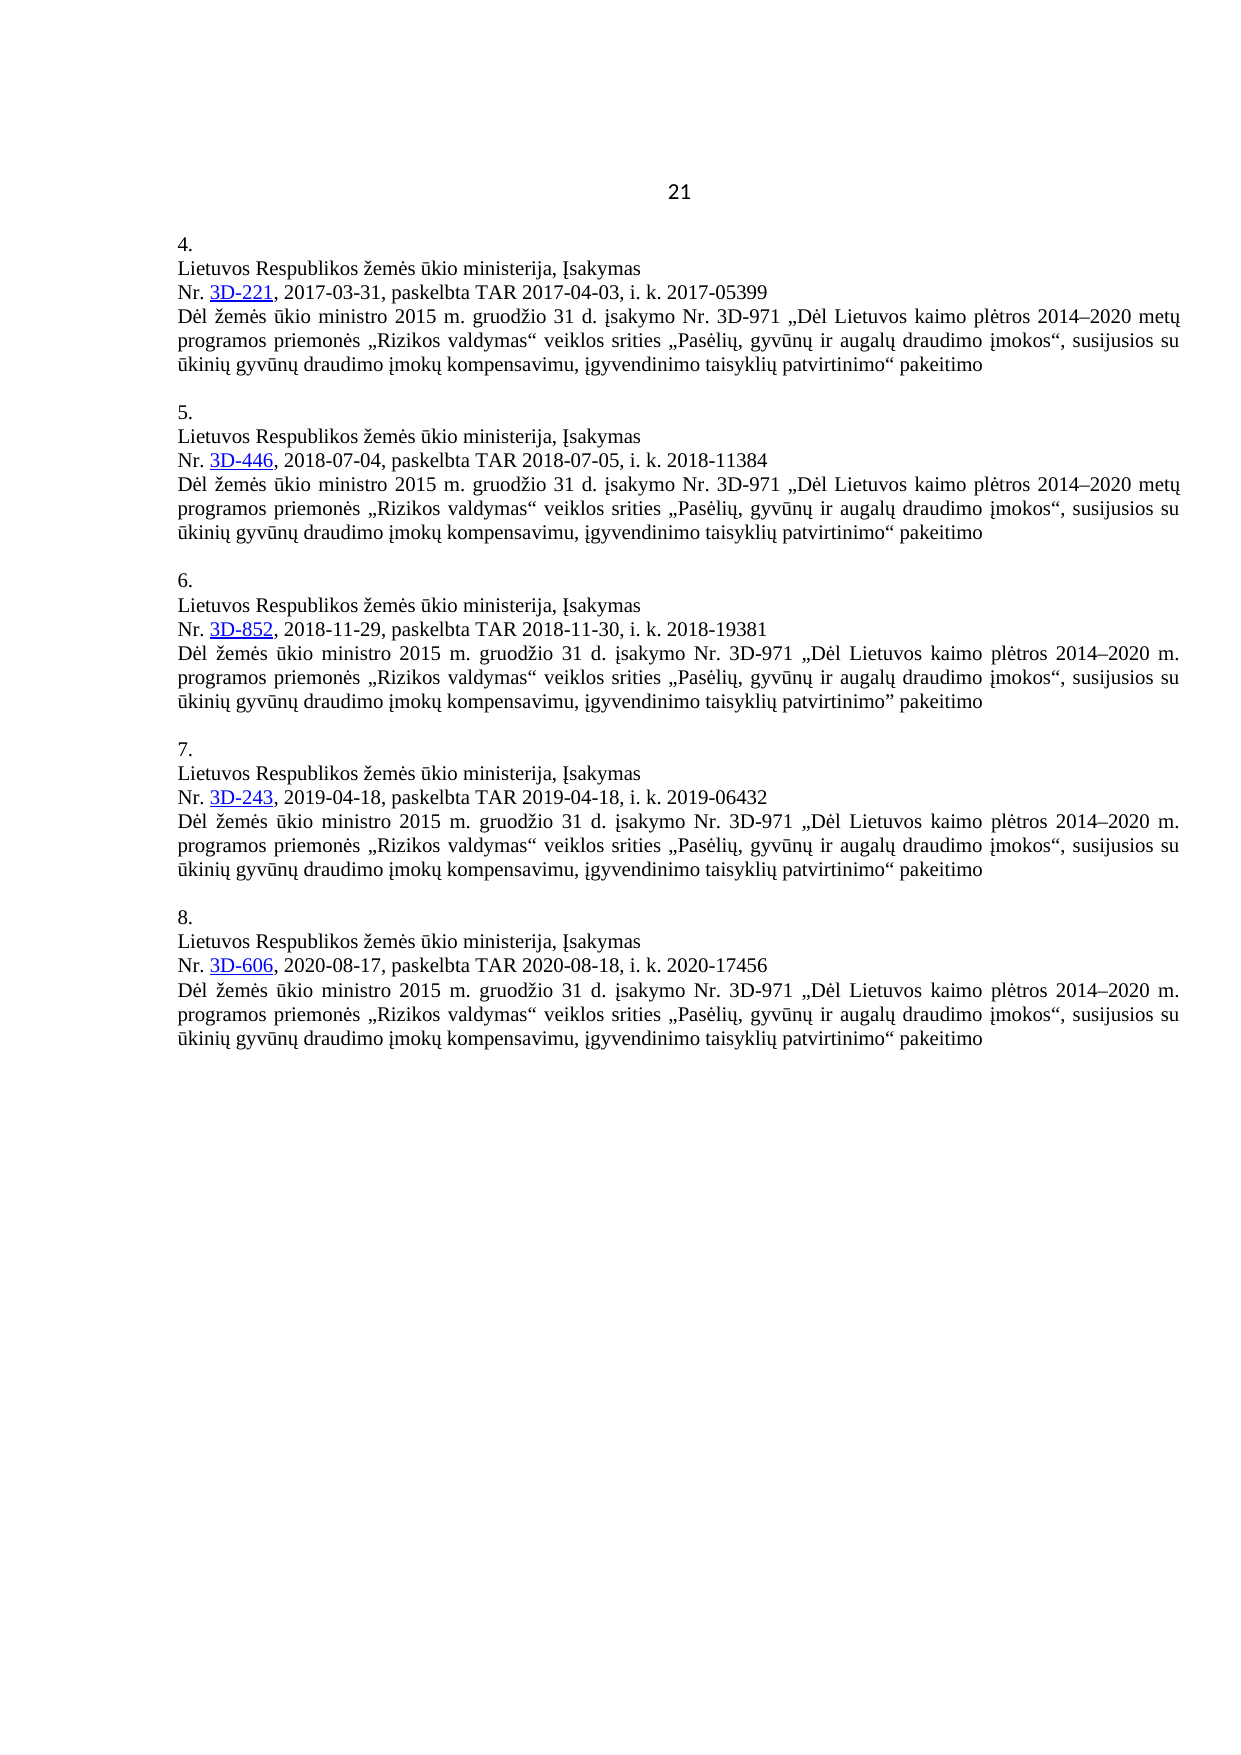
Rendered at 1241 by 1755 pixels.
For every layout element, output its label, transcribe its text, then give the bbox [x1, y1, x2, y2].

text Dėl žemės ūkio ministro 2015 m. gruodžio 31 d. įsakymo Nr. 3D-971 „Dėl Lietuvos kaimo plėtros 2014–2020 m. programos priemonės „Rizikos valdymas“ veiklos srities „Pasėlių, gyvūnų ir augalų draudimo įmokos“, susijusios su ūkinių gyvūnų draudimo įmokų kompensavimu, įgyvendinimo taisyklių patvirtinimo“ pakeitimo [177, 809, 1181, 881]
text Nr. 3D-221, 2017-03-31, paskelbta TAR 2017-04-03, i. k. 2017-05399 [177, 280, 1181, 304]
text 6. [177, 568, 1181, 592]
text Nr. 3D-606, 2020-08-17, paskelbta TAR 2020-08-18, i. k. 2020-17456 [177, 953, 1181, 977]
text Lietuvos Respublikos žemės ūkio ministerija, Įsakymas [177, 424, 1181, 448]
text Dėl žemės ūkio ministro 2015 m. gruodžio 31 d. įsakymo Nr. 3D-971 „Dėl Lietuvos kaimo plėtros 2014–2020 m. programos priemonės „Rizikos valdymas“ veiklos srities „Pasėlių, gyvūnų ir augalų draudimo įmokos“, susijusios su ūkinių gyvūnų draudimo įmokų kompensavimu, įgyvendinimo taisyklių patvirtinimo” pakeitimo [177, 641, 1181, 713]
text Lietuvos Respublikos žemės ūkio ministerija, Įsakymas [177, 592, 1181, 617]
text Lietuvos Respublikos žemės ūkio ministerija, Įsakymas [177, 256, 1181, 280]
text 8. [177, 905, 1181, 929]
text 7. [177, 737, 1181, 761]
text Dėl žemės ūkio ministro 2015 m. gruodžio 31 d. įsakymo Nr. 3D-971 „Dėl Lietuvos kaimo plėtros 2014–2020 metų programos priemonės „Rizikos valdymas“ veiklos srities „Pasėlių, gyvūnų ir augalų draudimo įmokos“, susijusios su ūkinių gyvūnų draudimo įmokų kompensavimu, įgyvendinimo taisyklių patvirtinimo“ pakeitimo [177, 472, 1181, 544]
text Dėl žemės ūkio ministro 2015 m. gruodžio 31 d. įsakymo Nr. 3D-971 „Dėl Lietuvos kaimo plėtros 2014–2020 metų programos priemonės „Rizikos valdymas“ veiklos srities „Pasėlių, gyvūnų ir augalų draudimo įmokos“, susijusios su ūkinių gyvūnų draudimo įmokų kompensavimu, įgyvendinimo taisyklių patvirtinimo“ pakeitimo [177, 304, 1181, 376]
text Nr. 3D-852, 2018-11-29, paskelbta TAR 2018-11-30, i. k. 2018-19381 [177, 617, 1181, 641]
text Nr. 3D-446, 2018-07-04, paskelbta TAR 2018-07-05, i. k. 2018-11384 [177, 448, 1181, 472]
text 5. [177, 400, 1181, 424]
text 4. [177, 232, 1181, 256]
text Lietuvos Respublikos žemės ūkio ministerija, Įsakymas [177, 761, 1181, 785]
text Dėl žemės ūkio ministro 2015 m. gruodžio 31 d. įsakymo Nr. 3D-971 „Dėl Lietuvos kaimo plėtros 2014–2020 m. programos priemonės „Rizikos valdymas“ veiklos srities „Pasėlių, gyvūnų ir augalų draudimo įmokos“, susijusios su ūkinių gyvūnų draudimo įmokų kompensavimu, įgyvendinimo taisyklių patvirtinimo“ pakeitimo [177, 977, 1181, 1050]
text Nr. 3D-243, 2019-04-18, paskelbta TAR 2019-04-18, i. k. 2019-06432 [177, 785, 1181, 809]
text Lietuvos Respublikos žemės ūkio ministerija, Įsakymas [177, 929, 1181, 953]
